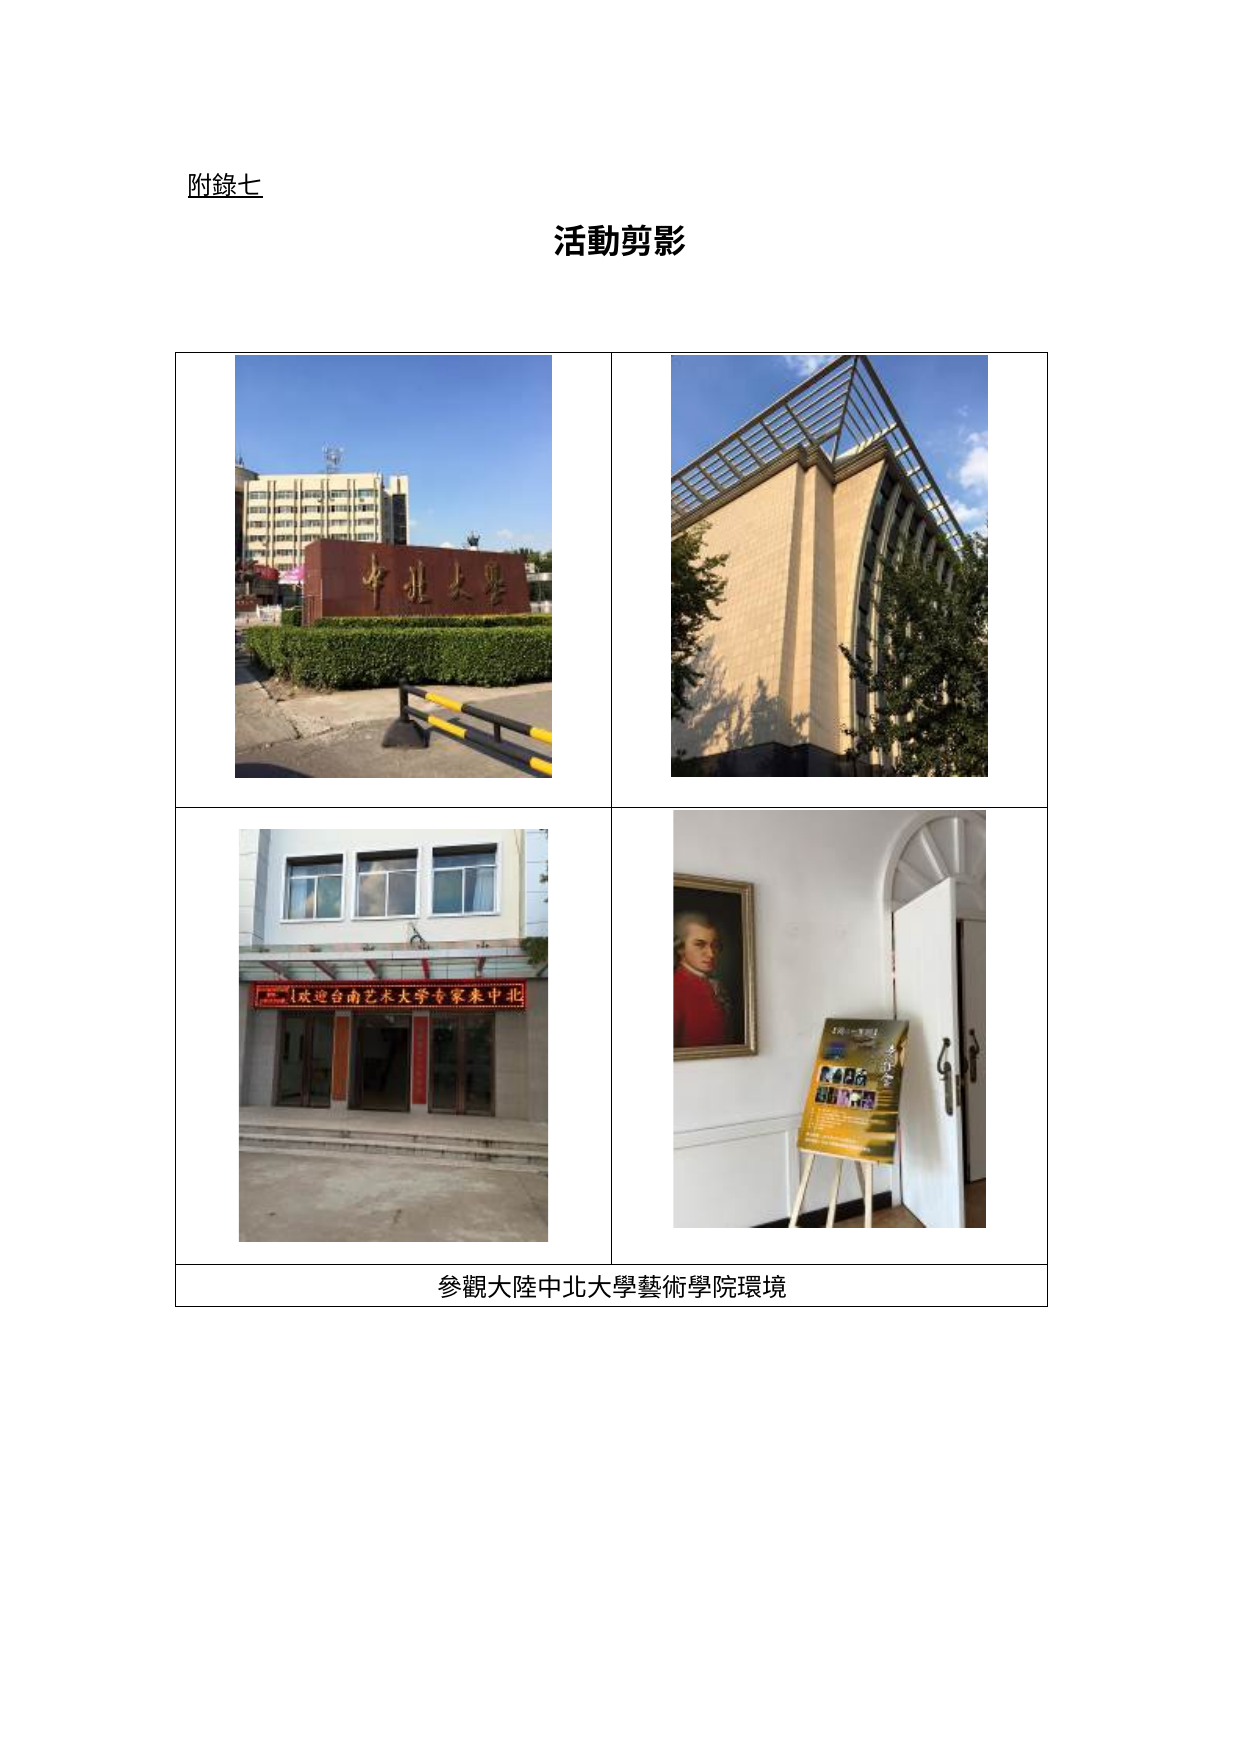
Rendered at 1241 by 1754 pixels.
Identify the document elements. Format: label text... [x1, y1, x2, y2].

table_cell [612, 808, 1047, 1264]
picture [238, 829, 549, 1242]
table_cell 參觀大陸中北大學藝術學院環境 [176, 1265, 1047, 1306]
picture [235, 355, 552, 778]
picture [671, 355, 988, 777]
text 活動剪影 [187, 202, 1053, 277]
table_header [612, 353, 1047, 807]
table_header [176, 353, 611, 807]
text 附錄七 [187, 164, 1053, 202]
picture [673, 810, 986, 1228]
table_cell [176, 808, 611, 1264]
